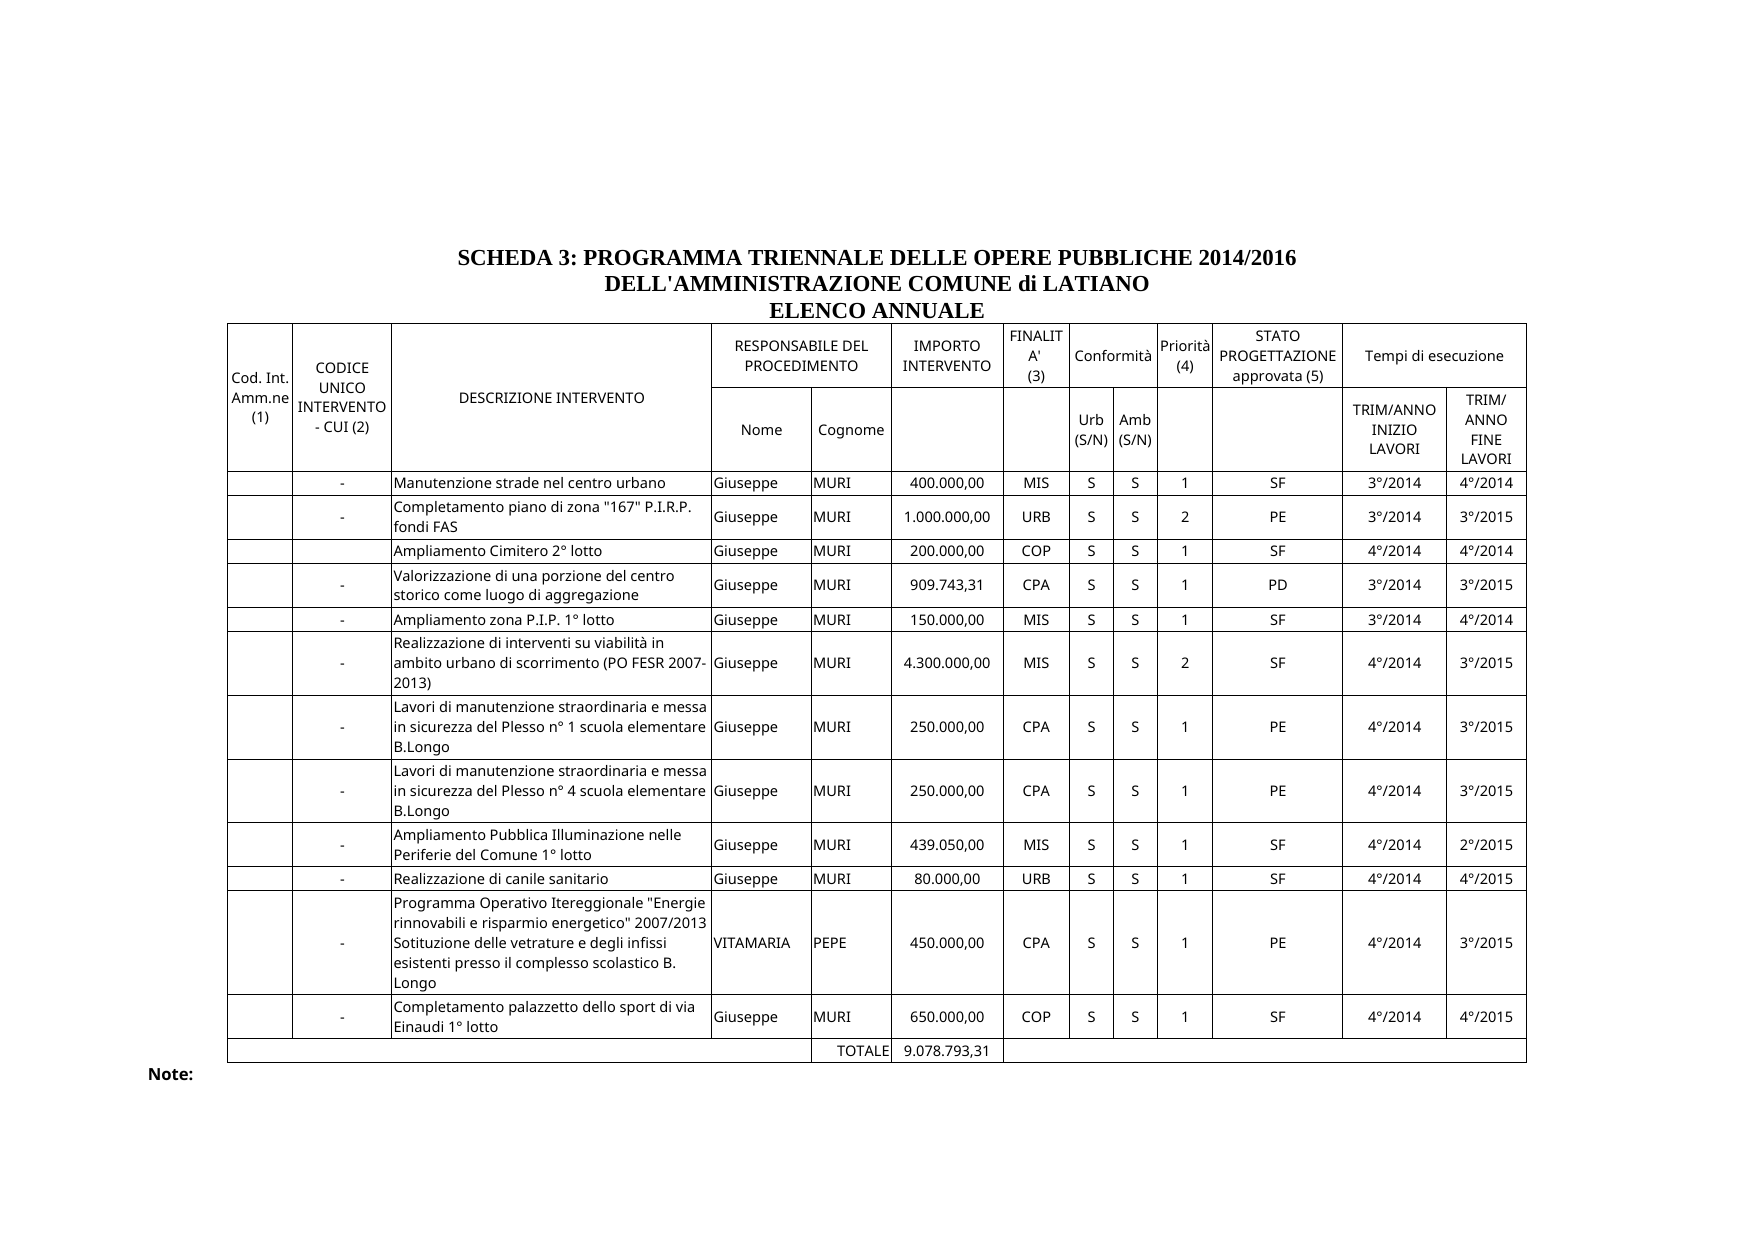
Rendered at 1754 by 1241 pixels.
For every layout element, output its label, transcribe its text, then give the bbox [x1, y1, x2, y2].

table_cell 650.000,00 [892, 995, 1003, 1038]
table_cell S [1070, 891, 1113, 994]
table_cell - [293, 608, 391, 631]
table_cell 4°/2014 [1447, 472, 1526, 495]
table_header CODICE UNICO INTERVENTO - CUI (2) [293, 324, 391, 471]
table_cell TRIM/ANNO FINE LAVORI [1447, 388, 1526, 471]
table_cell - [293, 564, 391, 607]
table_cell 2 [1158, 496, 1212, 539]
table_cell 3°/2014 [1343, 496, 1446, 539]
table_cell [228, 632, 292, 694]
table_cell S [1070, 496, 1113, 539]
table_cell PD [1213, 564, 1342, 607]
table_cell - [293, 867, 391, 890]
table_cell Giuseppe [712, 496, 811, 539]
subtitle SCHEDA 3: PROGRAMMA TRIENNALE DELLE OPERE PUBBLICHE 2014/2016 DELL'AMMINISTRAZIONE COMUNE di LATIANO ELENCO ANNUALE [148, 244, 1606, 323]
table_cell Nome [712, 388, 811, 471]
table_cell Giuseppe [712, 995, 811, 1038]
table_cell S [1114, 867, 1157, 890]
table_cell SF [1213, 540, 1342, 563]
table_cell 4°/2014 [1343, 891, 1446, 994]
table_cell [228, 540, 292, 563]
table_cell 9.078.793,31 [892, 1039, 1003, 1062]
table_cell Realizzazione di interventi su viabilità in ambito urbano di scorrimento (PO FESR 2007-2013) [392, 632, 711, 694]
table_header Conformità [1070, 324, 1157, 387]
table_cell 3°/2014 [1343, 608, 1446, 631]
table_cell Giuseppe [712, 564, 811, 607]
table_cell S [1114, 564, 1157, 607]
table_cell 1 [1158, 564, 1212, 607]
table_cell COP [1004, 995, 1069, 1038]
table_cell S [1070, 867, 1113, 890]
table_cell S [1114, 632, 1157, 694]
table_cell 400.000,00 [892, 472, 1003, 495]
table_cell 4°/2014 [1343, 632, 1446, 694]
table_cell 2°/2015 [1447, 823, 1526, 866]
table_cell S [1070, 564, 1113, 607]
table_cell Giuseppe [712, 472, 811, 495]
table_cell TRIM/ANNO INIZIO LAVORI [1343, 388, 1446, 471]
table_cell Lavori di manutenzione straordinaria e messa in sicurezza del Plesso n° 1 scuola elementare B.Longo [392, 696, 711, 758]
table_cell 4°/2014 [1447, 540, 1526, 563]
table_cell [228, 564, 292, 607]
table_cell SF [1213, 867, 1342, 890]
table_cell Giuseppe [712, 540, 811, 563]
table_cell Valorizzazione di una porzione del centro storico come luogo di aggregazione [392, 564, 711, 607]
table_cell S [1114, 696, 1157, 758]
table_header Tempi di esecuzione [1343, 324, 1526, 387]
table_cell [228, 496, 292, 539]
table_cell 200.000,00 [892, 540, 1003, 563]
table_cell [228, 608, 292, 631]
table_cell MURI [812, 472, 891, 495]
table_cell MURI [812, 540, 891, 563]
table_cell CPA [1004, 564, 1069, 607]
table_cell 450.000,00 [892, 891, 1003, 994]
table_cell MIS [1004, 608, 1069, 631]
table_cell [1004, 388, 1069, 471]
table_cell 1 [1158, 608, 1212, 631]
table_cell 4°/2015 [1447, 867, 1526, 890]
table_cell S [1070, 608, 1113, 631]
table_cell 4°/2014 [1343, 995, 1446, 1038]
table_cell 1 [1158, 472, 1212, 495]
table_cell 909.743,31 [892, 564, 1003, 607]
table_cell SF [1213, 472, 1342, 495]
table_cell 1 [1158, 696, 1212, 758]
table_cell 250.000,00 [892, 760, 1003, 822]
table_cell Realizzazione di canile sanitario [392, 867, 711, 890]
table_cell Ampliamento Cimitero 2° lotto [392, 540, 711, 563]
table_cell - [293, 632, 391, 694]
table_cell 4°/2014 [1343, 867, 1446, 890]
table_header FINALITA' (3) [1004, 324, 1069, 387]
table_cell MURI [812, 760, 891, 822]
table_cell Giuseppe [712, 760, 811, 822]
table_cell 4°/2014 [1343, 760, 1446, 822]
table_cell 4°/2014 [1343, 540, 1446, 563]
table_cell 4°/2014 [1343, 823, 1446, 866]
table_cell CPA [1004, 891, 1069, 994]
table_cell Giuseppe [712, 696, 811, 758]
table_header STATO PROGETTAZIONE approvata (5) [1213, 324, 1342, 387]
table_cell Lavori di manutenzione straordinaria e messa in sicurezza del Plesso n° 4 scuola elementare B.Longo [392, 760, 711, 822]
table_cell S [1114, 823, 1157, 866]
table_cell 4.300.000,00 [892, 632, 1003, 694]
table_cell CPA [1004, 760, 1069, 822]
table_cell MURI [812, 867, 891, 890]
table_cell SF [1213, 995, 1342, 1038]
table_cell 1 [1158, 540, 1212, 563]
table_cell MIS [1004, 823, 1069, 866]
table_cell 1 [1158, 823, 1212, 866]
table_cell 80.000,00 [892, 867, 1003, 890]
table_cell [228, 995, 292, 1038]
table_cell 4°/2014 [1447, 608, 1526, 631]
table_cell Ampliamento zona P.I.P. 1° lotto [392, 608, 711, 631]
table_cell 4°/2014 [1343, 696, 1446, 758]
table_cell 1 [1158, 891, 1212, 994]
table_cell Giuseppe [712, 632, 811, 694]
table_cell 3°/2015 [1447, 632, 1526, 694]
table_cell MURI [812, 995, 891, 1038]
table_cell S [1070, 540, 1113, 563]
table_cell - [293, 891, 391, 994]
table_cell 3°/2015 [1447, 891, 1526, 994]
table_cell 1 [1158, 760, 1212, 822]
table_cell Programma Operativo Itereggionale "Energie rinnovabili e risparmio energetico" 2007/2013 Sotituzione delle vetrature e degli infissi esistenti presso il complesso scolastico B. Longo [392, 891, 711, 994]
table_cell MURI [812, 496, 891, 539]
table_cell [892, 388, 1003, 471]
table_cell Giuseppe [712, 608, 811, 631]
table_cell [228, 472, 292, 495]
table_header Cod. Int. Amm.ne (1) [228, 324, 292, 471]
table_cell SF [1213, 608, 1342, 631]
table_header RESPONSABILE DEL PROCEDIMENTO [712, 324, 891, 387]
table_cell MURI [812, 608, 891, 631]
table_cell PE [1213, 496, 1342, 539]
table_cell Giuseppe [712, 823, 811, 866]
table_cell PE [1213, 891, 1342, 994]
table_cell 3°/2015 [1447, 696, 1526, 758]
table_header DESCRIZIONE INTERVENTO [392, 324, 711, 471]
table_cell MURI [812, 564, 891, 607]
table_cell S [1070, 632, 1113, 694]
table_cell S [1070, 823, 1113, 866]
table_cell SF [1213, 632, 1342, 694]
table_cell 3°/2015 [1447, 564, 1526, 607]
table_cell S [1114, 891, 1157, 994]
table_cell Amb (S/N) [1114, 388, 1157, 471]
table_cell - [293, 995, 391, 1038]
table_cell SF [1213, 823, 1342, 866]
table_cell [1158, 388, 1212, 471]
table_cell Urb (S/N) [1070, 388, 1113, 471]
table_cell 2 [1158, 632, 1212, 694]
table_cell MURI [812, 632, 891, 694]
table_cell CPA [1004, 696, 1069, 758]
table_cell S [1114, 540, 1157, 563]
table_cell 4°/2015 [1447, 995, 1526, 1038]
table_cell S [1114, 472, 1157, 495]
table_cell 3°/2014 [1343, 472, 1446, 495]
table_cell [293, 540, 391, 563]
table_cell S [1114, 760, 1157, 822]
table_cell 3°/2014 [1343, 564, 1446, 607]
table_cell S [1070, 995, 1113, 1038]
table_cell 439.050,00 [892, 823, 1003, 866]
table_cell MIS [1004, 472, 1069, 495]
table_cell S [1070, 696, 1113, 758]
table_cell TOTALE [812, 1039, 891, 1062]
table_cell Manutenzione strade nel centro urbano [392, 472, 711, 495]
table_cell [228, 891, 292, 994]
table_cell [228, 760, 292, 822]
table_cell - [293, 823, 391, 866]
table_cell PE [1213, 696, 1342, 758]
table_cell 1 [1158, 995, 1212, 1038]
table_cell Giuseppe [712, 867, 811, 890]
table_cell Ampliamento Pubblica Illuminazione nelle Periferie del Comune 1° lotto [392, 823, 711, 866]
table_cell [228, 696, 292, 758]
table_cell S [1070, 760, 1113, 822]
table_cell S [1114, 608, 1157, 631]
table_cell [228, 867, 292, 890]
table_cell Completamento piano di zona "167" P.I.R.P. fondi FAS [392, 496, 711, 539]
table_cell COP [1004, 540, 1069, 563]
table_cell MIS [1004, 632, 1069, 694]
table_cell [228, 1039, 811, 1062]
table_header Priorità (4) [1158, 324, 1212, 387]
table_cell [1213, 388, 1342, 471]
table_cell 1.000.000,00 [892, 496, 1003, 539]
table_cell [228, 823, 292, 866]
table_cell 250.000,00 [892, 696, 1003, 758]
table_header IMPORTO INTERVENTO [892, 324, 1003, 387]
table_cell PEPE [812, 891, 891, 994]
table_cell PE [1213, 760, 1342, 822]
table_cell - [293, 472, 391, 495]
table_cell URB [1004, 867, 1069, 890]
table_cell - [293, 696, 391, 758]
table_cell Completamento palazzetto dello sport di via Einaudi 1° lotto [392, 995, 711, 1038]
table_cell VITAMARIA [712, 891, 811, 994]
table_cell 3°/2015 [1447, 760, 1526, 822]
table_cell MURI [812, 823, 891, 866]
table_cell 3°/2015 [1447, 496, 1526, 539]
table_cell 150.000,00 [892, 608, 1003, 631]
table_cell S [1114, 496, 1157, 539]
table_cell - [293, 760, 391, 822]
table_cell - [293, 496, 391, 539]
text Note: [148, 1063, 1606, 1086]
table_cell S [1070, 472, 1113, 495]
table_cell URB [1004, 496, 1069, 539]
table_cell 1 [1158, 867, 1212, 890]
table_cell MURI [812, 696, 891, 758]
table_cell S [1114, 995, 1157, 1038]
table_cell Cognome [812, 388, 891, 471]
table_cell [1004, 1039, 1526, 1062]
